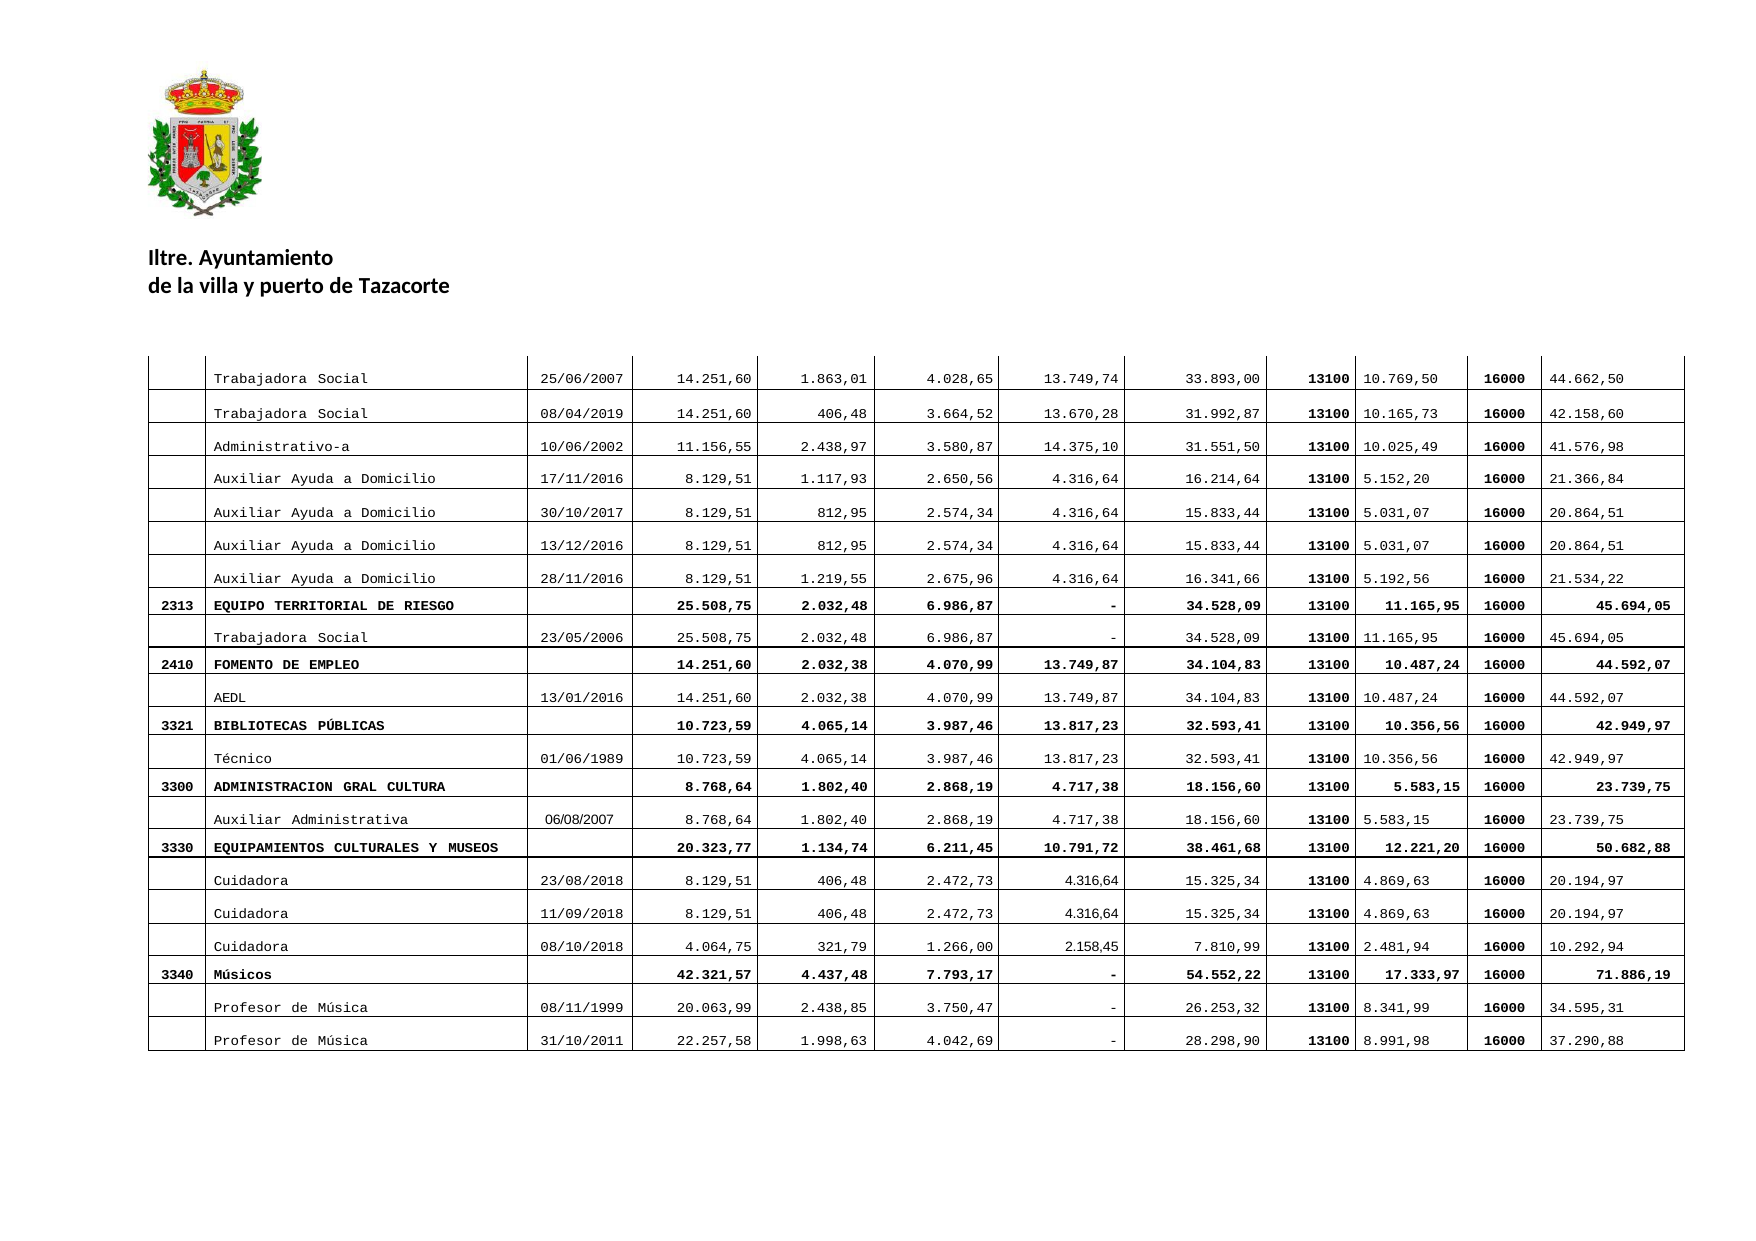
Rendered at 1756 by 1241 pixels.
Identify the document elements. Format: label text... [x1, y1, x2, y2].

table_cell 16000 [1468, 648, 1541, 673]
table_cell 10.723,59 [633, 707, 757, 734]
table_cell 34.595,31 [1542, 984, 1684, 1016]
table_cell [149, 423, 205, 455]
table_cell 4.064,75 [633, 924, 757, 955]
table_cell 41.576,98 [1542, 423, 1684, 455]
table_cell 11.156,55 [633, 423, 757, 455]
table_cell 1.266,00 [875, 924, 998, 955]
table_cell 812,95 [758, 522, 874, 553]
table_cell 16000 [1468, 522, 1541, 553]
table_cell 23.739,75 [1542, 769, 1684, 796]
table_cell 17.333,97 [1356, 956, 1467, 983]
table_cell 28/11/2016 [528, 555, 632, 587]
table_cell 38.461,68 [1125, 829, 1266, 856]
table_cell 15.325,34 [1125, 858, 1266, 889]
table_header 44.662,50 [1542, 356, 1684, 389]
table_cell 16000 [1468, 674, 1541, 706]
table_cell 13100 [1267, 956, 1355, 983]
table_cell 01/06/1989 [528, 735, 632, 767]
table_cell 3.580,87 [875, 423, 998, 455]
table_cell 5.152,20 [1356, 456, 1467, 487]
table_cell 13100 [1267, 615, 1355, 646]
table_cell 34.528,09 [1125, 615, 1266, 646]
table_cell 2.574,34 [875, 522, 998, 553]
table_cell 4.316,64 [999, 522, 1124, 553]
table_cell 20.194,97 [1542, 890, 1684, 922]
table_cell 1.802,40 [758, 769, 874, 796]
table_cell 4.042,69 [875, 1017, 998, 1049]
table_cell 28.298,90 [1125, 1017, 1266, 1049]
table_cell 4.065,14 [758, 735, 874, 767]
table_cell 5.031,07 [1356, 522, 1467, 553]
table_cell 2.032,38 [758, 674, 874, 706]
table_cell 5.192,56 [1356, 555, 1467, 587]
table_cell 4.437,48 [758, 956, 874, 983]
table_cell 16000 [1468, 829, 1541, 856]
table_cell 2.481,94 [1356, 924, 1467, 955]
table_cell Trabajadora Social [206, 390, 527, 422]
table_cell 2.158,45 [999, 924, 1124, 955]
table_cell 44.592,07 [1542, 648, 1684, 673]
table_header 13.749,74 [999, 356, 1124, 389]
table_cell 13100 [1267, 522, 1355, 553]
table_cell Cuidadora [206, 890, 527, 922]
table_cell Auxiliar Ayuda a Domicilio [206, 555, 527, 587]
table_cell 16000 [1468, 735, 1541, 767]
table_cell ADMINISTRACION GRAL CULTURA [206, 769, 527, 796]
table_cell 13100 [1267, 769, 1355, 796]
table_cell EQUIPAMIENTOS CULTURALES Y MUSEOS [206, 829, 527, 856]
table_cell 13.817,23 [999, 735, 1124, 767]
table_cell 16000 [1468, 456, 1541, 487]
table_cell 25.508,75 [633, 615, 757, 646]
table_cell 08/04/2019 [528, 390, 632, 422]
table_cell 21.366,84 [1542, 456, 1684, 487]
table_cell Trabajadora Social [206, 615, 527, 646]
table_cell 4.316,64 [999, 456, 1124, 487]
table_cell - [999, 956, 1124, 983]
table_cell 8.129,51 [633, 555, 757, 587]
table_cell 21.534,22 [1542, 555, 1684, 587]
table_cell 26.253,32 [1125, 984, 1266, 1016]
table_header Trabajadora Social [206, 356, 527, 389]
table_cell 42.158,60 [1542, 390, 1684, 422]
table_cell 2.032,48 [758, 588, 874, 614]
table_cell 13100 [1267, 829, 1355, 856]
table_cell 2.472,73 [875, 890, 998, 922]
table_cell 10.025,49 [1356, 423, 1467, 455]
table_header 33.893,00 [1125, 356, 1266, 389]
table_cell 6.986,87 [875, 615, 998, 646]
table_cell Músicos [206, 956, 527, 983]
table_cell 13100 [1267, 555, 1355, 587]
table_cell 10.356,56 [1356, 735, 1467, 767]
table_cell 23/08/2018 [528, 858, 632, 889]
table_cell - [999, 588, 1124, 614]
table_cell 1.219,55 [758, 555, 874, 587]
table_cell 4.070,99 [875, 674, 998, 706]
table_cell 10/06/2002 [528, 423, 632, 455]
table_cell 32.593,41 [1125, 735, 1266, 767]
table_cell [149, 674, 205, 706]
table_cell 1.802,40 [758, 797, 874, 828]
table_cell 8.129,51 [633, 890, 757, 922]
table_cell 20.063,99 [633, 984, 757, 1016]
table_cell 13100 [1267, 674, 1355, 706]
table_cell Auxiliar Ayuda a Domicilio [206, 489, 527, 521]
table_cell 4.070,99 [875, 648, 998, 673]
table_cell 10.165,73 [1356, 390, 1467, 422]
table_header 1.863,01 [758, 356, 874, 389]
table_cell 1.998,63 [758, 1017, 874, 1049]
table_header [149, 356, 205, 389]
table_cell 8.129,51 [633, 489, 757, 521]
table_cell 3340 [149, 956, 205, 983]
table_cell 14.251,60 [633, 648, 757, 673]
table_cell 13100 [1267, 984, 1355, 1016]
table_cell Profesor de Música [206, 1017, 527, 1049]
table_cell [149, 797, 205, 828]
table_cell 2.472,73 [875, 858, 998, 889]
table_cell 45.694,05 [1542, 588, 1684, 614]
table_cell 42.949,97 [1542, 735, 1684, 767]
table_cell 812,95 [758, 489, 874, 521]
table_cell 16000 [1468, 390, 1541, 422]
table_cell 406,48 [758, 858, 874, 889]
table_cell [528, 829, 632, 856]
table_cell 13100 [1267, 707, 1355, 734]
table_cell 54.552,22 [1125, 956, 1266, 983]
table_cell 8.991,98 [1356, 1017, 1467, 1049]
table_cell 08/11/1999 [528, 984, 632, 1016]
table_cell 20.864,51 [1542, 489, 1684, 521]
table_cell 4.316,64 [999, 858, 1124, 889]
table_cell 16000 [1468, 707, 1541, 734]
table_header 13100 [1267, 356, 1355, 389]
table_cell 16000 [1468, 615, 1541, 646]
table_cell - [999, 1017, 1124, 1049]
table_cell [149, 522, 205, 553]
table_cell 7.810,99 [1125, 924, 1266, 955]
table_cell 2.574,34 [875, 489, 998, 521]
table_cell Auxiliar Ayuda a Domicilio [206, 456, 527, 487]
table_cell 20.194,97 [1542, 858, 1684, 889]
table_cell 17/11/2016 [528, 456, 632, 487]
table_header 25/06/2007 [528, 356, 632, 389]
table_cell - [999, 984, 1124, 1016]
table_header 10.769,50 [1356, 356, 1467, 389]
table_cell 16000 [1468, 956, 1541, 983]
table_cell 13100 [1267, 588, 1355, 614]
table_cell Auxiliar Ayuda a Domicilio [206, 522, 527, 553]
table_cell 4.869,63 [1356, 858, 1467, 889]
table_cell 13.817,23 [999, 707, 1124, 734]
table_cell 10.723,59 [633, 735, 757, 767]
table_cell 13100 [1267, 735, 1355, 767]
table_cell [149, 555, 205, 587]
table_cell 4.717,38 [999, 797, 1124, 828]
table_cell 37.290,88 [1542, 1017, 1684, 1049]
table_cell 34.104,83 [1125, 674, 1266, 706]
table_header 14.251,60 [633, 356, 757, 389]
table_cell 13100 [1267, 489, 1355, 521]
table_cell 16000 [1468, 797, 1541, 828]
table_cell 16000 [1468, 555, 1541, 587]
table_cell Cuidadora [206, 858, 527, 889]
table_cell 44.592,07 [1542, 674, 1684, 706]
table_cell 31.992,87 [1125, 390, 1266, 422]
table_cell [149, 390, 205, 422]
table_cell 16000 [1468, 769, 1541, 796]
table_cell 4.316,64 [999, 555, 1124, 587]
table_cell 13100 [1267, 890, 1355, 922]
table_cell 2.032,48 [758, 615, 874, 646]
table_cell 8.129,51 [633, 858, 757, 889]
table_cell 34.528,09 [1125, 588, 1266, 614]
table_cell [149, 890, 205, 922]
table_header 16000 [1468, 356, 1541, 389]
table_cell 2.438,97 [758, 423, 874, 455]
table_cell 15.833,44 [1125, 489, 1266, 521]
table_cell 1.134,74 [758, 829, 874, 856]
table_cell 20.323,77 [633, 829, 757, 856]
table_cell 15.325,34 [1125, 890, 1266, 922]
table_cell 2313 [149, 588, 205, 614]
table_cell 71.886,19 [1542, 956, 1684, 983]
table_cell Técnico [206, 735, 527, 767]
table_cell 11.165,95 [1356, 615, 1467, 646]
table_cell 13100 [1267, 390, 1355, 422]
table_cell 8.129,51 [633, 522, 757, 553]
table_cell 14.251,60 [633, 674, 757, 706]
table_cell 10.791,72 [999, 829, 1124, 856]
table_cell AEDL [206, 674, 527, 706]
table_cell 13/01/2016 [528, 674, 632, 706]
table_cell 3330 [149, 829, 205, 856]
table_cell 8.768,64 [633, 797, 757, 828]
table_cell 2.868,19 [875, 797, 998, 828]
table_cell 6.986,87 [875, 588, 998, 614]
table_cell 2410 [149, 648, 205, 673]
table_cell 18.156,60 [1125, 797, 1266, 828]
table_cell EQUIPO TERRITORIAL DE RIESGO [206, 588, 527, 614]
table_cell 4.316,64 [999, 890, 1124, 922]
table_cell 10.487,24 [1356, 674, 1467, 706]
table_cell 16000 [1468, 588, 1541, 614]
table_cell Profesor de Música [206, 984, 527, 1016]
table_cell 13100 [1267, 456, 1355, 487]
table_cell 4.316,64 [999, 489, 1124, 521]
table_cell 10.356,56 [1356, 707, 1467, 734]
table_cell 8.129,51 [633, 456, 757, 487]
table_cell 3321 [149, 707, 205, 734]
table_cell 13.749,87 [999, 674, 1124, 706]
table_cell 5.583,15 [1356, 797, 1467, 828]
table_cell 16.341,66 [1125, 555, 1266, 587]
table_cell 15.833,44 [1125, 522, 1266, 553]
table_cell 20.864,51 [1542, 522, 1684, 553]
table_cell [149, 735, 205, 767]
table_cell [149, 615, 205, 646]
table_cell [528, 956, 632, 983]
table_cell 06/08/2007 [528, 797, 632, 828]
table_cell 14.251,60 [633, 390, 757, 422]
table_cell BIBLIOTECAS PÚBLICAS [206, 707, 527, 734]
table_cell 25.508,75 [633, 588, 757, 614]
table_cell 10.487,24 [1356, 648, 1467, 673]
table_cell 45.694,05 [1542, 615, 1684, 646]
table_cell 13100 [1267, 924, 1355, 955]
table_cell 2.650,56 [875, 456, 998, 487]
table_cell Cuidadora [206, 924, 527, 955]
table_cell [528, 769, 632, 796]
table_cell 3.750,47 [875, 984, 998, 1016]
table_cell 16000 [1468, 984, 1541, 1016]
table_cell 3300 [149, 769, 205, 796]
table_cell 4.717,38 [999, 769, 1124, 796]
table_cell 321,79 [758, 924, 874, 955]
table_cell 42.321,57 [633, 956, 757, 983]
table_cell [528, 588, 632, 614]
table_cell FOMENTO DE EMPLEO [206, 648, 527, 673]
table_cell - [999, 615, 1124, 646]
table_cell 10.292,94 [1542, 924, 1684, 955]
table_cell 8.768,64 [633, 769, 757, 796]
table_cell 2.438,85 [758, 984, 874, 1016]
table_cell 16.214,64 [1125, 456, 1266, 487]
table_cell 1.117,93 [758, 456, 874, 487]
table_cell 14.375,10 [999, 423, 1124, 455]
table_cell 16000 [1468, 858, 1541, 889]
table_cell Administrativo-a [206, 423, 527, 455]
table_cell 6.211,45 [875, 829, 998, 856]
table_cell [149, 924, 205, 955]
table_cell 08/10/2018 [528, 924, 632, 955]
table_cell 13100 [1267, 648, 1355, 673]
table_cell 2.675,96 [875, 555, 998, 587]
table_cell 31/10/2011 [528, 1017, 632, 1049]
table_cell 42.949,97 [1542, 707, 1684, 734]
table_cell 2.868,19 [875, 769, 998, 796]
table_cell 13100 [1267, 858, 1355, 889]
table_cell 13100 [1267, 1017, 1355, 1049]
table_cell 13.670,28 [999, 390, 1124, 422]
table_header 4.028,65 [875, 356, 998, 389]
table_cell 11/09/2018 [528, 890, 632, 922]
table_cell 3.987,46 [875, 707, 998, 734]
table_cell 4.065,14 [758, 707, 874, 734]
table_cell [149, 984, 205, 1016]
table_cell [149, 456, 205, 487]
table_cell [149, 1017, 205, 1049]
table_cell 5.031,07 [1356, 489, 1467, 521]
table_cell [528, 707, 632, 734]
table_cell 13/12/2016 [528, 522, 632, 553]
table_cell 16000 [1468, 890, 1541, 922]
table_cell 50.682,88 [1542, 829, 1684, 856]
table_cell 16000 [1468, 924, 1541, 955]
table_cell 4.869,63 [1356, 890, 1467, 922]
table_cell 406,48 [758, 890, 874, 922]
table_cell 406,48 [758, 390, 874, 422]
table_cell 13.749,87 [999, 648, 1124, 673]
table_cell 11.165,95 [1356, 588, 1467, 614]
table_cell 31.551,50 [1125, 423, 1266, 455]
table_cell 8.341,99 [1356, 984, 1467, 1016]
table_cell [149, 489, 205, 521]
table_cell [149, 858, 205, 889]
table_cell 34.104,83 [1125, 648, 1266, 673]
table_cell 23/05/2006 [528, 615, 632, 646]
table_cell 30/10/2017 [528, 489, 632, 521]
table_cell 7.793,17 [875, 956, 998, 983]
table_cell 5.583,15 [1356, 769, 1467, 796]
table_cell 16000 [1468, 1017, 1541, 1049]
table_cell Auxiliar Administrativa [206, 797, 527, 828]
table_cell 3.987,46 [875, 735, 998, 767]
table_cell 3.664,52 [875, 390, 998, 422]
table_cell 18.156,60 [1125, 769, 1266, 796]
table_cell 32.593,41 [1125, 707, 1266, 734]
table_cell 23.739,75 [1542, 797, 1684, 828]
table_cell 13100 [1267, 423, 1355, 455]
table_cell 12.221,20 [1356, 829, 1467, 856]
table_cell 13100 [1267, 797, 1355, 828]
table_cell 16000 [1468, 489, 1541, 521]
table_cell 22.257,58 [633, 1017, 757, 1049]
table_cell 2.032,38 [758, 648, 874, 673]
table_cell 16000 [1468, 423, 1541, 455]
table_cell [528, 648, 632, 673]
